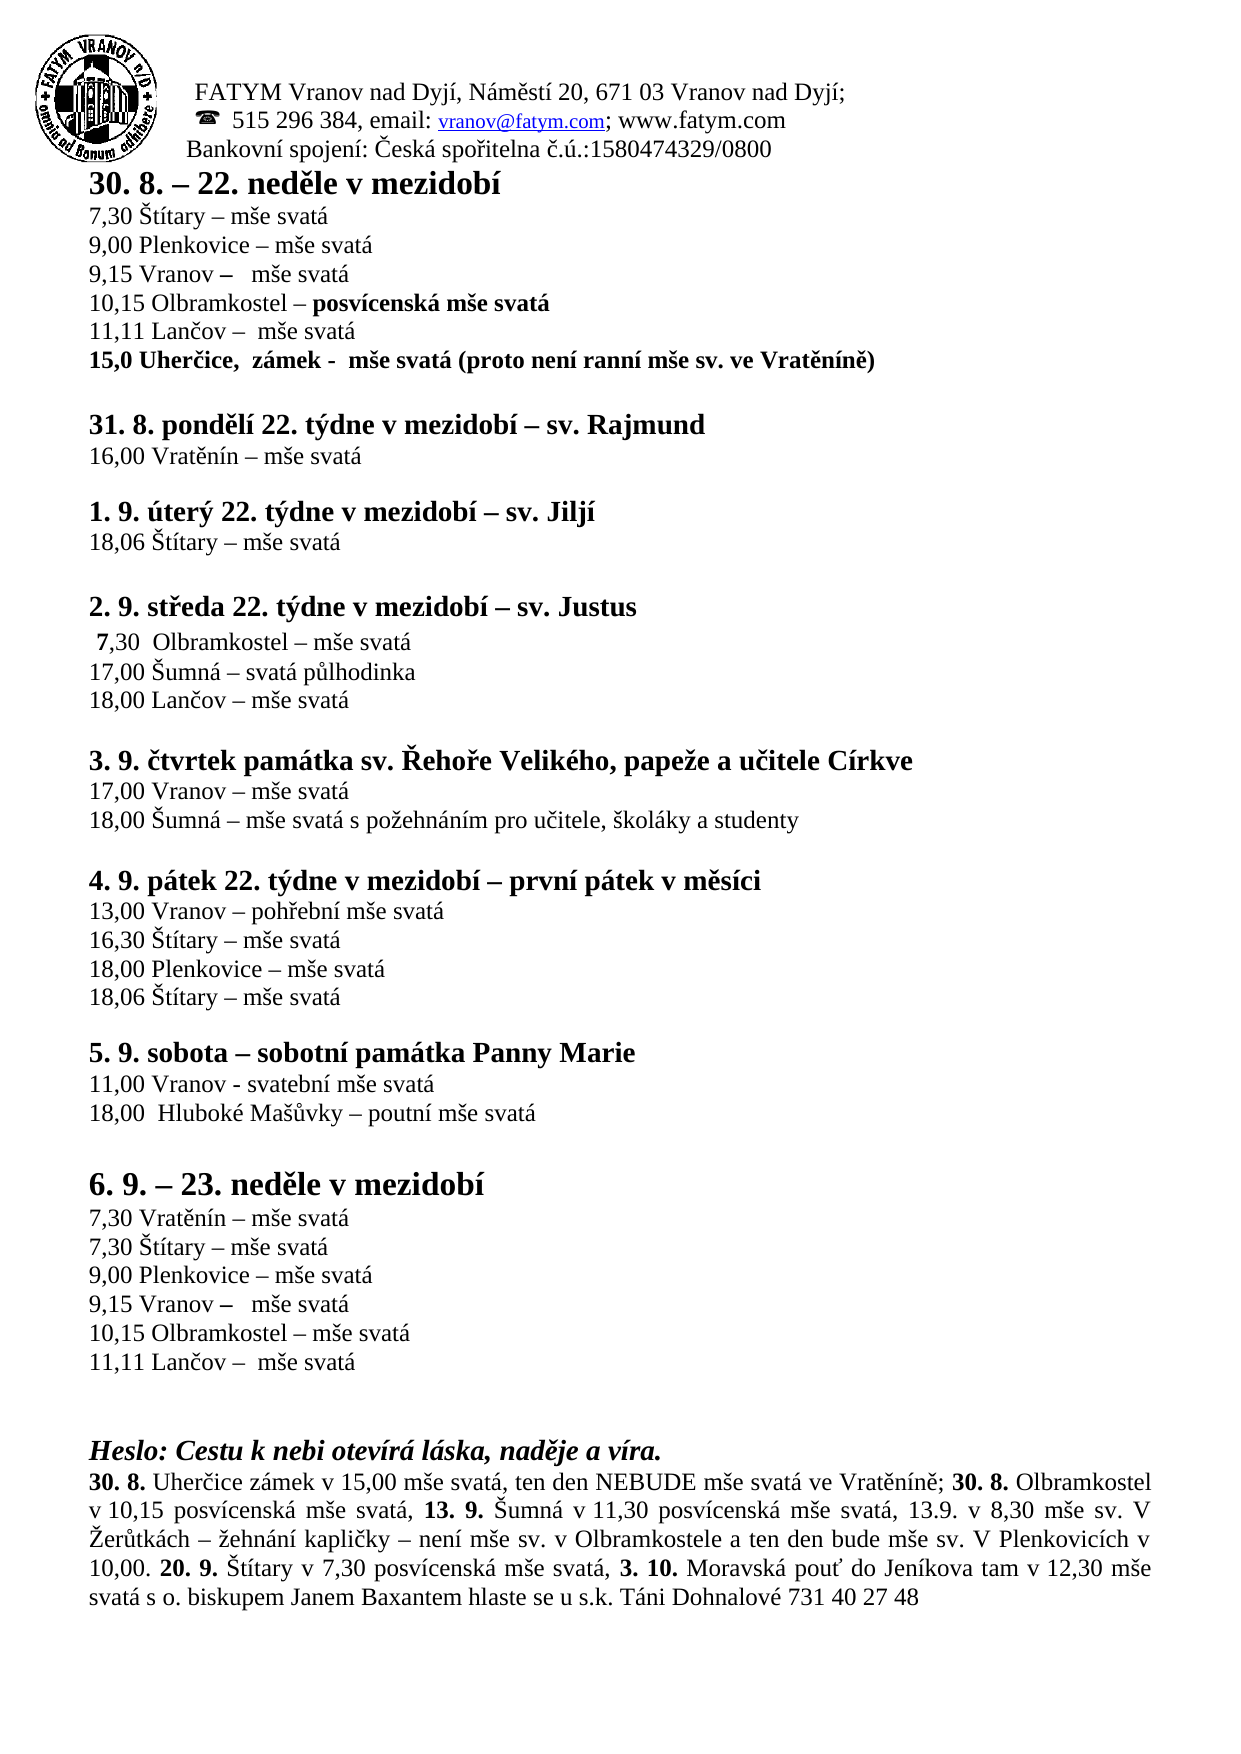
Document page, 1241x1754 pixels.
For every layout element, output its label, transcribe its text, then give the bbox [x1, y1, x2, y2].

text 7,30 Olbramkostel – mše svatá [89, 623, 1152, 657]
text 18,06 Štítary – mše svatá [89, 527, 1152, 556]
text 17,00 Šumná – svatá půlhodinka [89, 657, 1152, 685]
text 9,00 Plenkovice – mše svatá [89, 1261, 1152, 1289]
text 11,11 Lančov – mše svatá [89, 316, 1152, 345]
text 16,30 Štítary – mše svatá [89, 925, 1152, 954]
text 10,15 Olbramkostel – posvícenská mše svatá [89, 288, 1152, 316]
text 17,00 Vranov – mše svatá [89, 776, 1152, 805]
text Heslo: Cestu k nebi otevírá láska, naděje a víra. [89, 1433, 1152, 1467]
text 1. 9. úterý 22. týdne v mezidobí – sv. Jiljí [89, 494, 1152, 527]
text 31. 8. pondělí 22. týdne v mezidobí – sv. Rajmund [89, 407, 1152, 441]
text 11,00 Vranov - svatební mše svatá [89, 1069, 1152, 1098]
text 18,00 Plenkovice – mše svatá [89, 954, 1152, 982]
text 7,30 Štítary – mše svatá [89, 201, 1152, 230]
text 9,15 Vranov – mše svatá [89, 1289, 1152, 1318]
text 15,0 Uherčice, zámek - mše svatá (proto není ranní mše sv. ve Vratěníně) [89, 345, 1152, 374]
text 9,15 Vranov – mše svatá [89, 259, 1152, 288]
text 4. 9. pátek 22. týdne v mezidobí – první pátek v měsíci [89, 863, 1152, 896]
text 7,30 Vratěnín – mše svatá [89, 1203, 1152, 1232]
list 515 296 384, email: vranov@fatym.com; www.fatym.com [149, 106, 1152, 134]
text Bankovní spojení: Česká spořitelna č.ú.:1580474329/0800 [112, 134, 1152, 163]
text 18,00 Lančov – mše svatá [89, 685, 1152, 714]
text 7,30 Štítary – mše svatá [89, 1232, 1152, 1261]
text 11,11 Lančov – mše svatá [89, 1347, 1152, 1376]
text 16,00 Vratěnín – mše svatá [89, 441, 1152, 470]
text 30. 8. Uherčice zámek v 15,00 mše svatá, ten den NEBUDE mše svatá ve Vratěníně; 30. 8. Olbramkostel v 10,15 posvícenská mše svatá, 13. 9. Šumná v 11,30 posvícenská mše svatá, 13.9. v 8,30 mše sv. V Žerůtkách – žehnání kapličky – není mše sv. v Olbramkostele a ten den bude mše sv. V Plenkovicích v 10,00. 20. 9. Štítary v 7,30 posvícenská mše svatá, 3. 10. Moravská pouť do Jeníkova tam v 12,30 mše svatá s o. biskupem Janem Baxantem hlaste se u s.k. Táni Dohnalové 731 40 27 48 [89, 1467, 1152, 1610]
text 18,00 Hluboké Mašůvky – poutní mše svatá [89, 1098, 1152, 1126]
text 2. 9. středa 22. týdne v mezidobí – sv. Justus [89, 589, 1152, 623]
text 5. 9. sobota – sobotní památka Panny Marie [89, 1035, 1152, 1069]
text 6. 9. – 23. neděle v mezidobí [89, 1165, 1152, 1203]
text 3. 9. čtvrtek památka sv. Řehoře Velikého, papeže a učitele Církve [89, 743, 1152, 776]
text FATYM Vranov nad Dyjí, Náměstí 20, 671 03 Vranov nad Dyjí; [156, 77, 1152, 106]
text 13,00 Vranov – pohřební mše svatá [89, 896, 1152, 925]
text 18,06 Štítary – mše svatá [89, 982, 1152, 1011]
text 9,00 Plenkovice – mše svatá [89, 230, 1152, 259]
text 10,15 Olbramkostel – mše svatá [89, 1318, 1152, 1347]
text 18,00 Šumná – mše svatá s požehnáním pro učitele, školáky a studenty [89, 805, 1152, 834]
text 30. 8. – 22. neděle v mezidobí [89, 163, 1152, 201]
